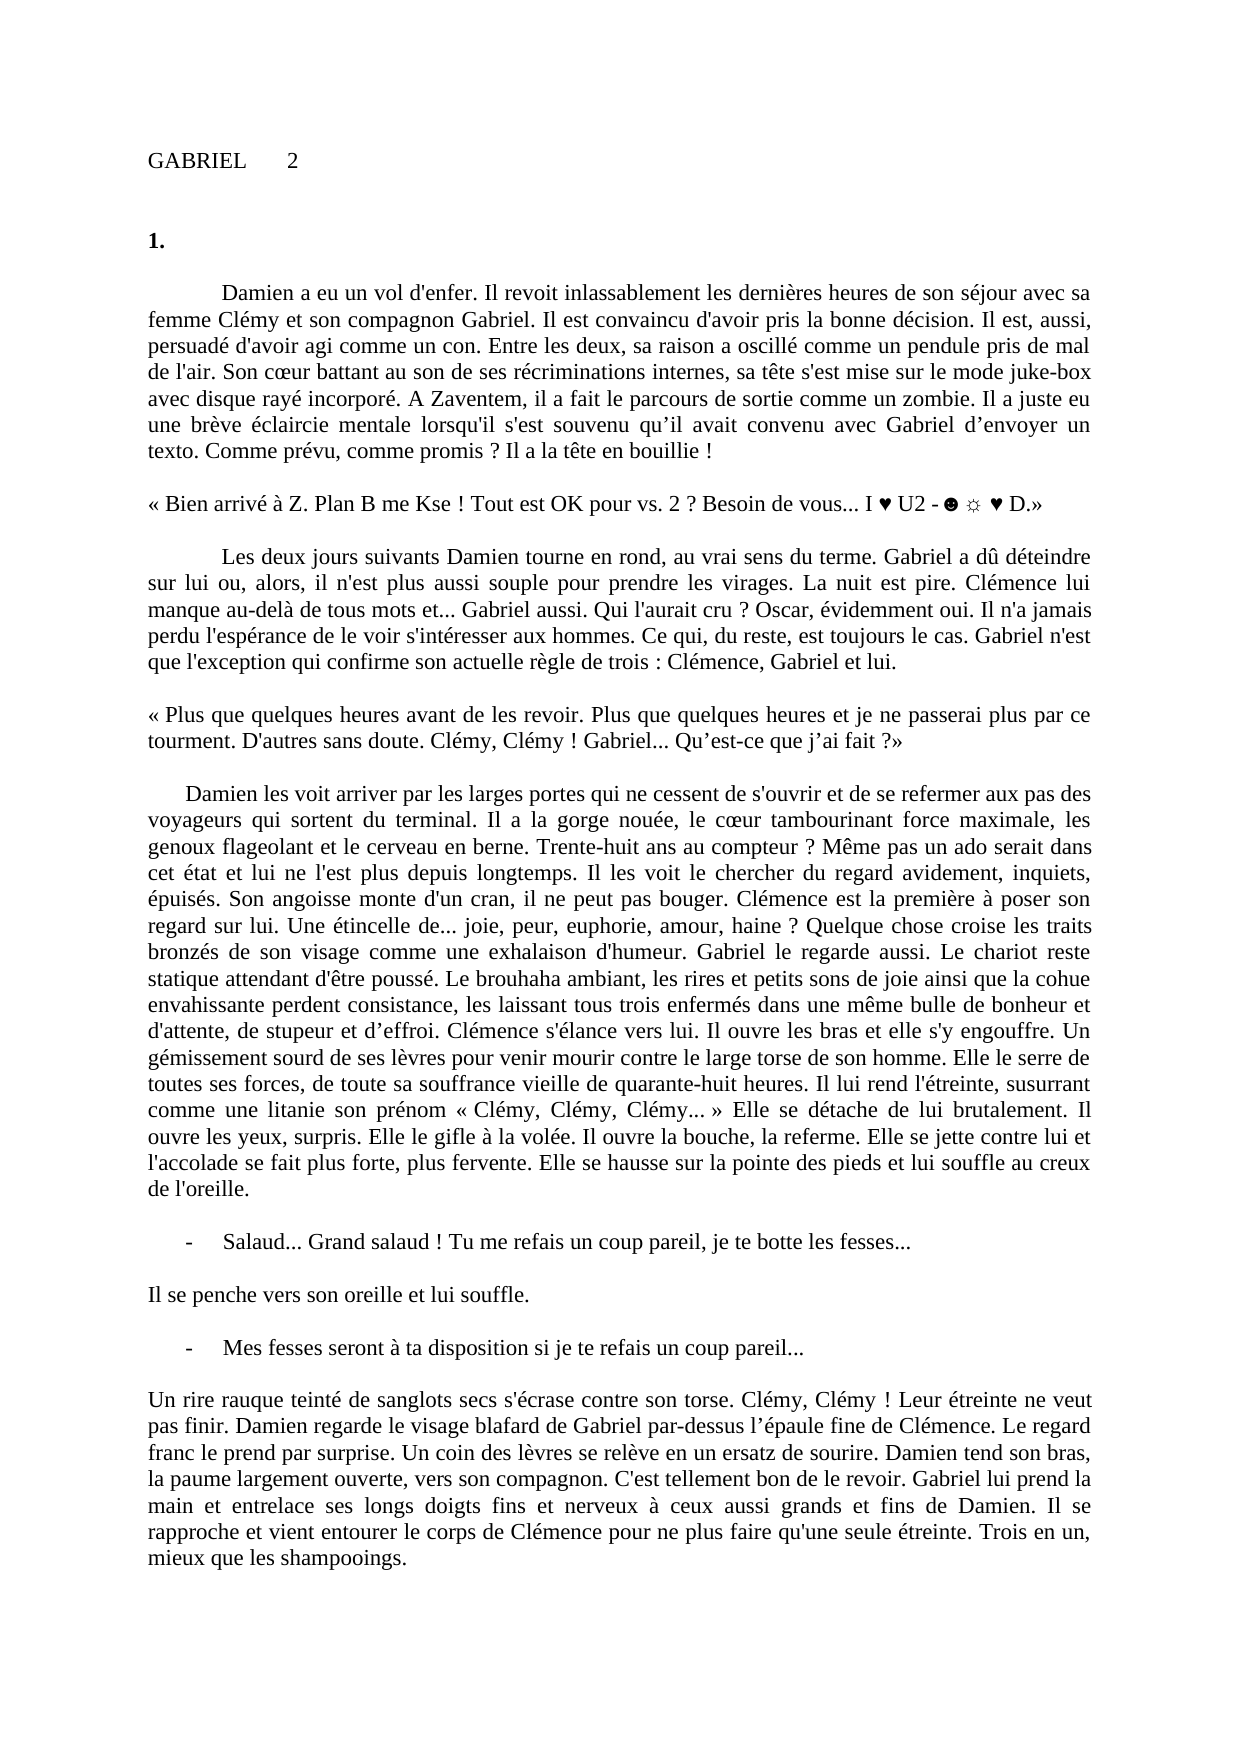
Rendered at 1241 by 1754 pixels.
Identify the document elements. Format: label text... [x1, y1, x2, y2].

text GABRIEL 2 [148, 148, 1093, 174]
list Salaud... Grand salaud ! Tu me refais un coup pareil, je te botte les fesses... [185, 1228, 1093, 1254]
text Un rire rauque teinté de sanglots secs s'écrase contre son torse. Clémy, Clémy ! Leur étreinte ne veut pas finir. Damien regarde le visage blafard de Gabriel par-dessus l’épaule fine de Clémence. Le regard franc le prend par surprise. Un coin des lèvres se relève en un ersatz de sourire. Damien tend son bras, la paume largement ouverte, vers son compagnon. C'est tellement bon de le revoir. Gabriel lui prend la main et entrelace ses longs doigts fins et nerveux à ceux aussi grands et fins de Damien. Il se rapproche et vient entourer le corps de Clémence pour ne plus faire qu'une seule étreinte. Trois en un, mieux que les shampooings. [148, 1386, 1093, 1571]
text Damien a eu un vol d'enfer. Il revoit inlassablement les dernières heures de son séjour avec sa femme Clémy et son compagnon Gabriel. Il est convaincu d'avoir pris la bonne décision. Il est, aussi, persuadé d'avoir agi comme un con. Entre les deux, sa raison a oscillé comme un pendule pris de mal de l'air. Son cœur battant au son de ses récriminations internes, sa tête s'est mise sur le mode juke-box avec disque rayé incorporé. A Zaventem, il a fait le parcours de sortie comme un zombie. Il a juste eu une brève éclaircie mentale lorsqu'il s'est souvenu qu’il avait convenu avec Gabriel d’envoyer un texto. Comme prévu, comme promis ? Il a la tête en bouillie ! [148, 279, 1093, 464]
text Les deux jours suivants Damien tourne en rond, au vrai sens du terme. Gabriel a dû déteindre sur lui ou, alors, il n'est plus aussi souple pour prendre les virages. La nuit est pire. Clémence lui manque au-delà de tous mots et... Gabriel aussi. Qui l'aurait cru ? Oscar, évidemment oui. Il n'a jamais perdu l'espérance de le voir s'intéresser aux hommes. Ce qui, du reste, est toujours le cas. Gabriel n'est que l'exception qui confirme son actuelle règle de trois : Clémence, Gabriel et lui. [148, 543, 1093, 675]
list Mes fesses seront à ta disposition si je te refais un coup pareil... [185, 1333, 1093, 1360]
text Il se penche vers son oreille et lui souffle. [148, 1281, 1093, 1307]
text « Plus que quelques heures avant de les revoir. Plus que quelques heures et je ne passerai plus par ce tourment. D'autres sans doute. Clémy, Clémy ! Gabriel... Qu’est-ce que j’ai fait ?» [148, 701, 1093, 754]
text Damien les voit arriver par les larges portes qui ne cessent de s'ouvrir et de se refermer aux pas des voyageurs qui sortent du terminal. Il a la gorge nouée, le cœur tambourinant force maximale, les genoux flageolant et le cerveau en berne. Trente-huit ans au compteur ? Même pas un ado serait dans cet état et lui ne l'est plus depuis longtemps. Il les voit le chercher du regard avidement, inquiets, épuisés. Son angoisse monte d'un cran, il ne peut pas bouger. Clémence est la première à poser son regard sur lui. Une étincelle de... joie, peur, euphorie, amour, haine ? Quelque chose croise les traits bronzés de son visage comme une exhalaison d'humeur. Gabriel le regarde aussi. Le chariot reste statique attendant d'être poussé. Le brouhaha ambiant, les rires et petits sons de joie ainsi que la cohue envahissante perdent consistance, les laissant tous trois enfermés dans une même bulle de bonheur et d'attente, de stupeur et d’effroi. Clémence s'élance vers lui. Il ouvre les bras et elle s'y engouffre. Un gémissement sourd de ses lèvres pour venir mourir contre le large torse de son homme. Elle le serre de toutes ses forces, de toute sa souffrance vieille de quarante-huit heures. Il lui rend l'étreinte, susurrant comme une litanie son prénom « Clémy, Clémy, Clémy... » Elle se détache de lui brutalement. Il ouvre les yeux, surpris. Elle le gifle à la volée. Il ouvre la bouche, la referme. Elle se jette contre lui et l'accolade se fait plus forte, plus fervente. Elle se hausse sur la pointe des pieds et lui souffle au creux de l'oreille. [148, 780, 1093, 1202]
text 1. [148, 227, 1093, 253]
text « Bien arrivé à Z. Plan B me Kse ! Tout est OK pour vs. 2 ? Besoin de vous... I ♥ U2 -☻☼ ♥ D.» [148, 490, 1093, 517]
